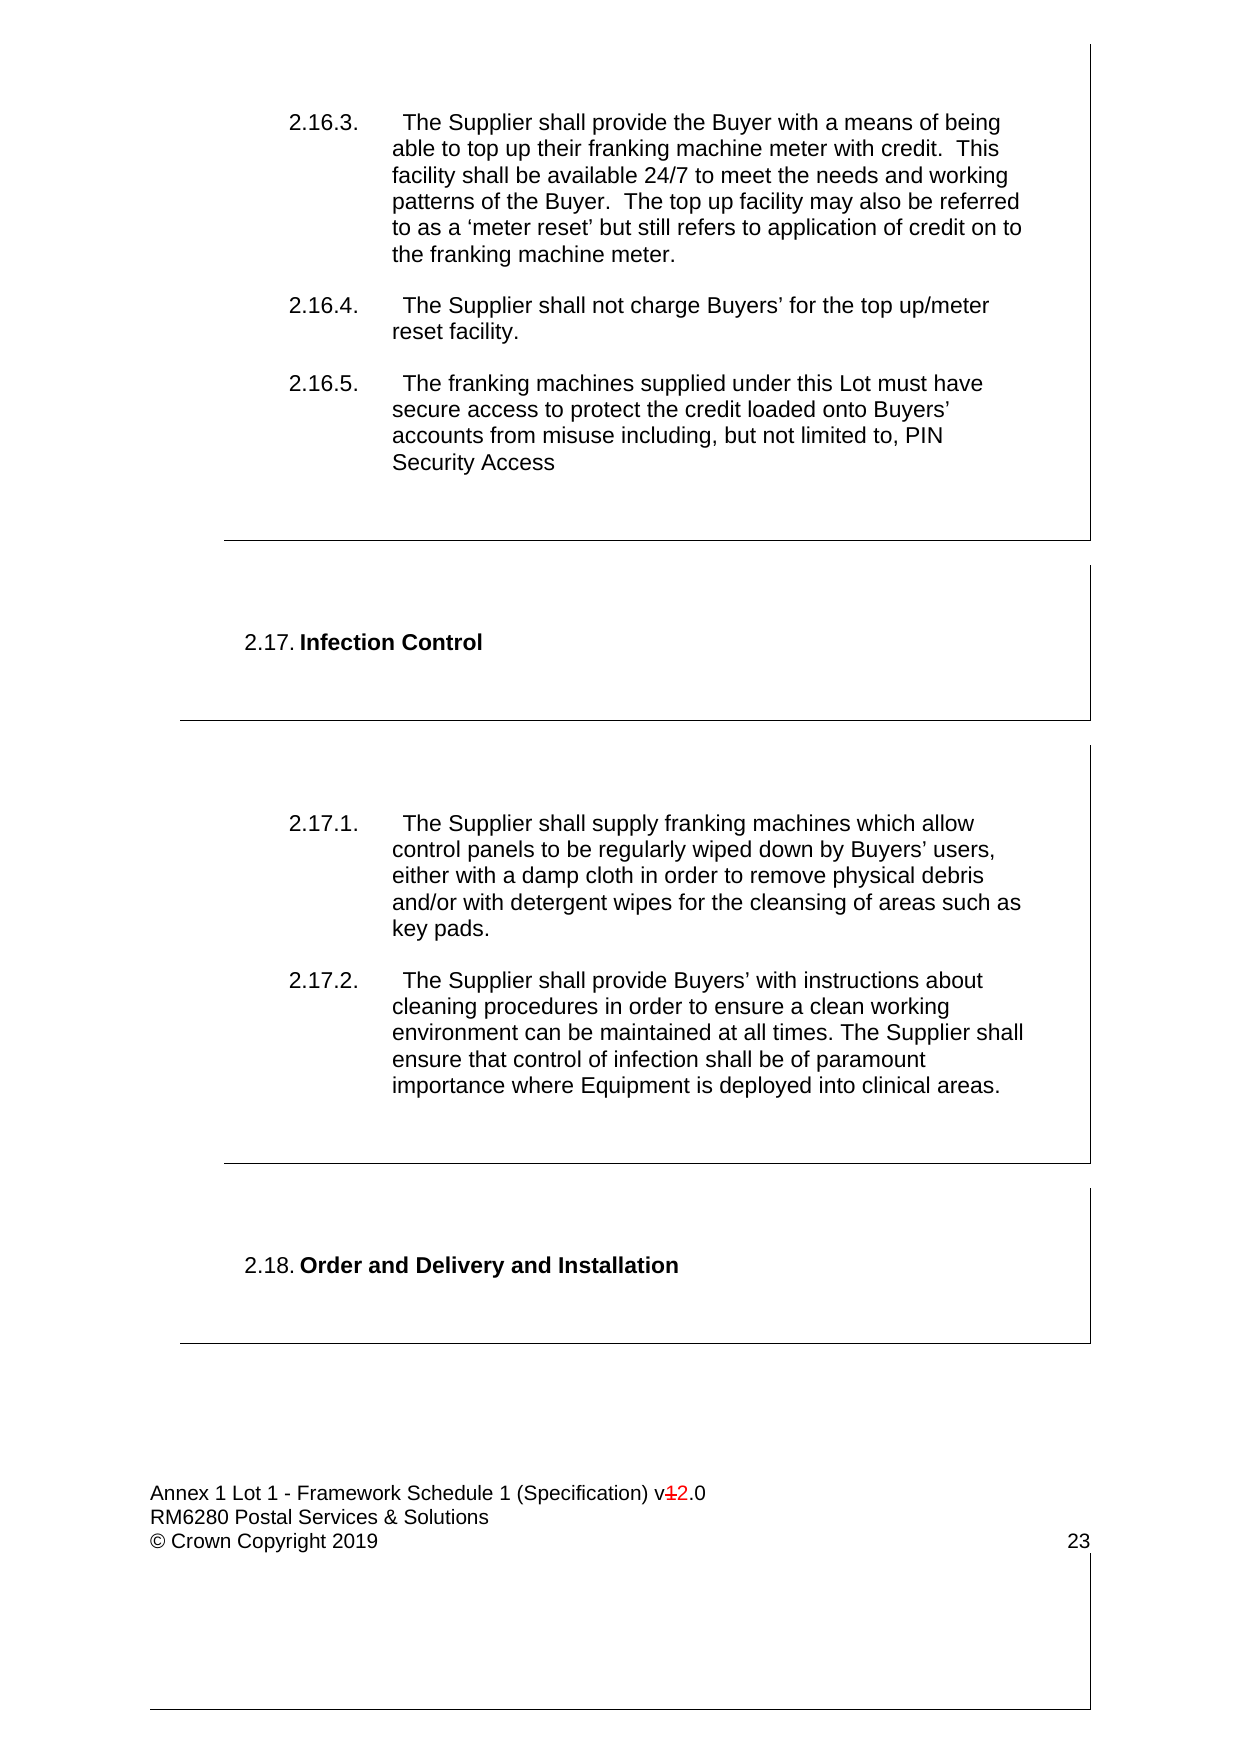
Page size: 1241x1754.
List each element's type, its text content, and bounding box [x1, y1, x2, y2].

list The Supplier shall provide Buyers’ with instructions about cleaning procedures in order to ensure a clean working environment can be maintained at all times. The Supplier shall ensure that control of infection shall be of paramount importance where Equipment is deployed into clinical areas. [224, 902, 1091, 1163]
list The Supplier shall not charge Buyers’ for the top up/meter reset facility. [224, 227, 1091, 305]
list The Supplier shall supply franking machines which allow control panels to be regularly wiped down by Buyers’ users, either with a damp cloth in order to remove physical debris and/or with detergent wipes for the cleansing of areas such as key pads. [224, 745, 1090, 902]
list Order and Delivery and Installation [179, 1188, 1090, 1343]
list The Supplier shall provide the Buyer with a means of being able to top up their franking machine meter with credit. This facility shall be available 24/7 to meet the needs and working patterns of the Buyer. The top up facility may also be referred to as a ‘meter reset’ but still refers to application of credit on to the franking machine meter. [224, 44, 1090, 227]
list Infection Control [179, 565, 1090, 720]
list The franking machines supplied under this Lot must have secure access to protect the credit loaded onto Buyers’ accounts from misuse including, but not limited to, PIN Security Access [224, 305, 1091, 540]
